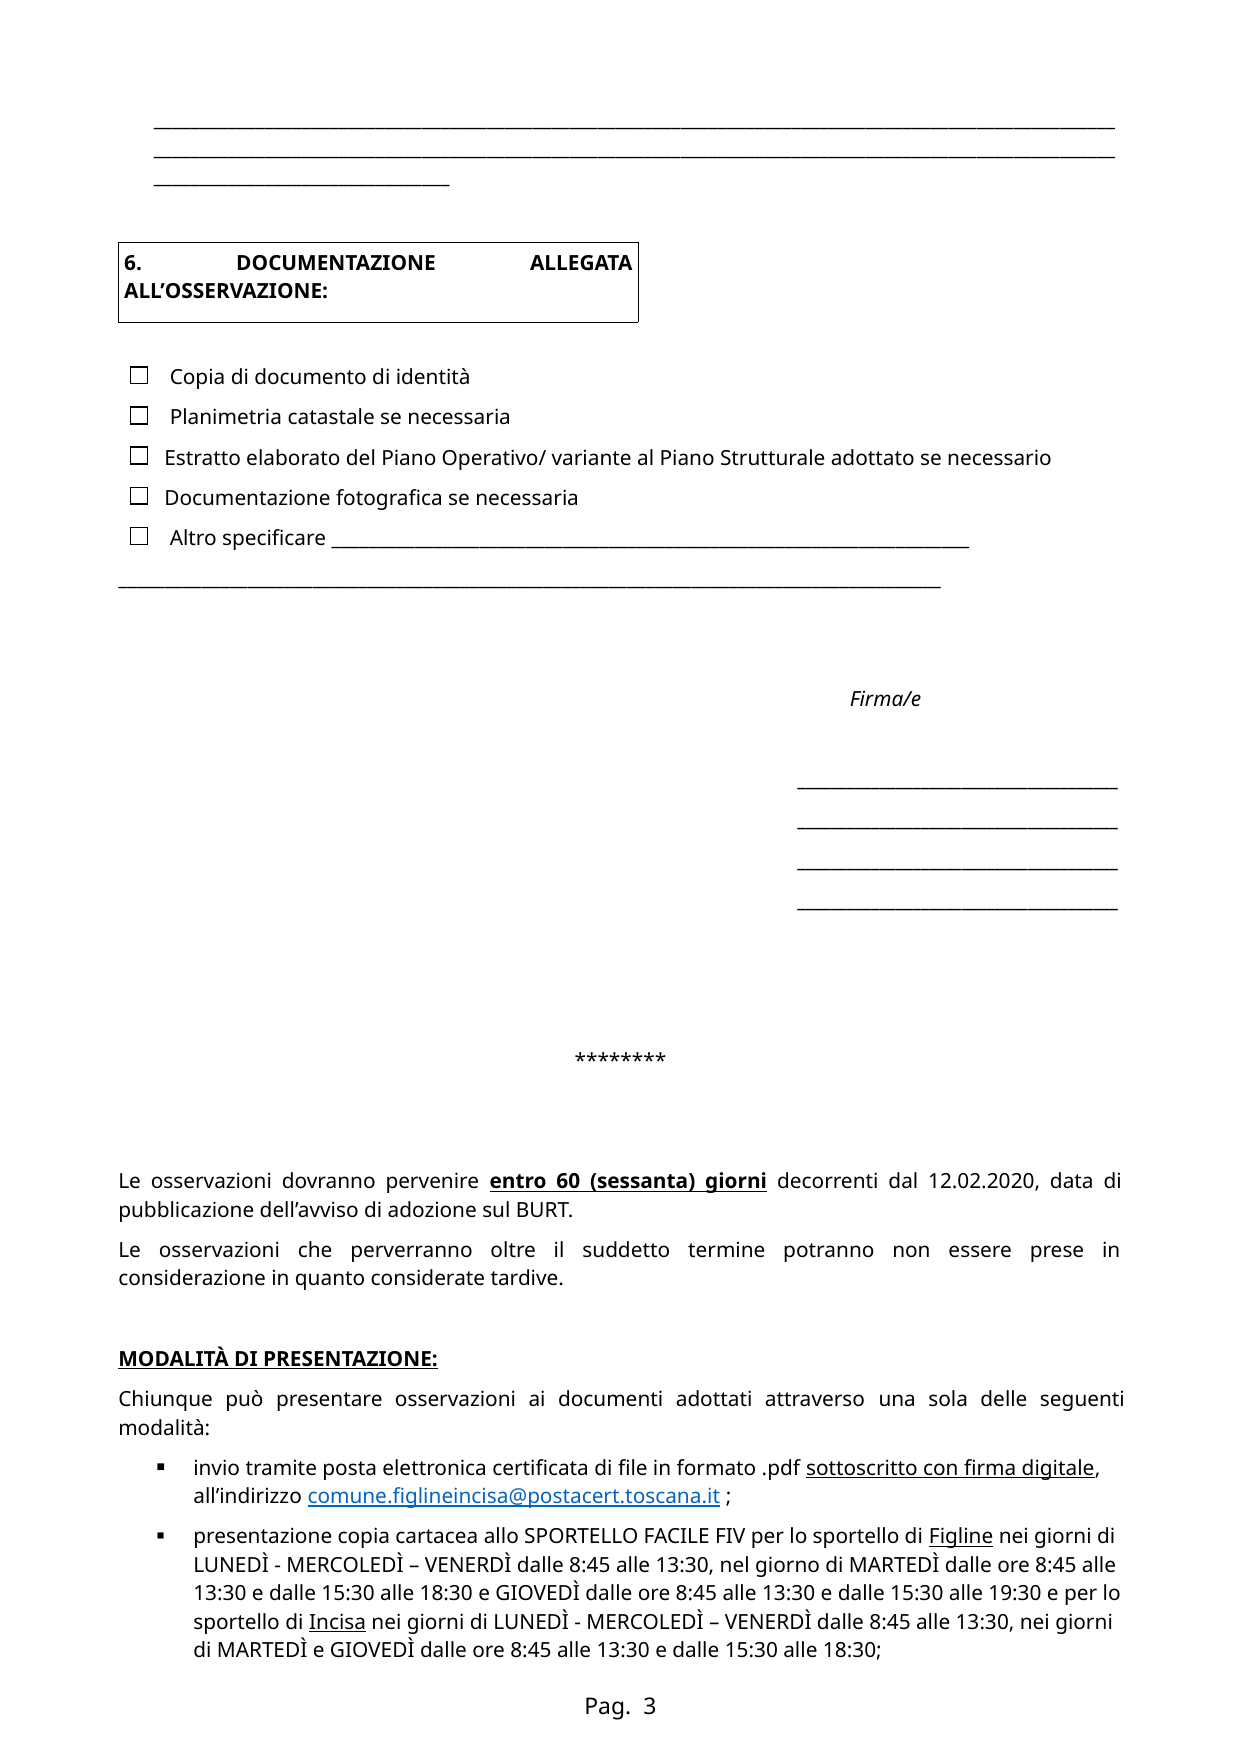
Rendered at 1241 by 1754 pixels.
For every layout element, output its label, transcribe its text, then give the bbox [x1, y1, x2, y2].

text _______________________________________ [118, 764, 1122, 793]
text _________________________________________________________________________________________ [118, 563, 1116, 592]
text Firma/e [118, 684, 1122, 712]
text Planimetria catastale se necessaria [118, 402, 1116, 431]
text Altro specificare _____________________________________________________________________ [118, 523, 1116, 552]
text Le osservazioni dovranno pervenire entro 60 (sessanta) giorni decorrenti dal 12.02.2020, data di pubblicazione dell’avviso di adozione sul BURT. [118, 1166, 1122, 1223]
text _______________________________________ [118, 804, 1122, 833]
text MODALITÀ DI PRESENTAZIONE: [118, 1344, 1122, 1372]
list invio tramite posta elettronica certificata di file in formato .pdf sottoscritto con firma digitale, all’indirizzo comune.figlineincisa@postacert.toscana.it ; [155, 1453, 1122, 1510]
text Documentazione fotografica se necessaria [118, 483, 1116, 511]
text Estratto elaborato del Piano Operativo/ variante al Piano Strutturale adottato se necessario [118, 443, 1122, 471]
table_header 6. DOCUMENTAZIONE ALLEGATA ALL’OSSERVAZIONE: [119, 243, 638, 322]
text ******** [118, 1046, 1122, 1074]
text _______________________________________ [118, 845, 1122, 873]
list presentazione copia cartacea allo SPORTELLO FACILE FIV per lo sportello di Figline nei giorni di LUNEDÌ - MERCOLEDÌ – VENERDÌ dalle 8:45 alle 13:30, nel giorno di MARTEDÌ dalle ore 8:45 alle 13:30 e dalle 15:30 alle 18:30 e GIOVEDÌ dalle ore 8:45 alle 13:30 e dalle 15:30 alle 19:30 e per lo sportello di Incisa nei giorni di LUNEDÌ - MERCOLEDÌ – VENERDÌ dalle 8:45 alle 13:30, nei giorni di MARTEDÌ e GIOVEDÌ dalle ore 8:45 alle 13:30 e dalle 15:30 alle 18:30; [156, 1521, 1122, 1664]
text Le osservazioni che perverranno oltre il suddetto termine potranno non essere prese in considerazione in quanto considerate tardive. [118, 1235, 1122, 1292]
text Copia di documento di identità [118, 362, 1116, 391]
text _______________________________________ [118, 885, 1122, 913]
list _________________________________________________________________________________________________________________________________________________________________________________________________________________________________________________________________________________________________________________________________________________________________________________________________________________________________________________________________________________________________________________________________________________________________________________________________________________________________________________________________________________________________________________________________________________________________________________________________________________________________________________________________________________________________________________________________________________________________________________________________________ [118, 104, 1122, 190]
text Chiunque può presentare osservazioni ai documenti adottati attraverso una sola delle seguenti modalità: [118, 1384, 1125, 1441]
